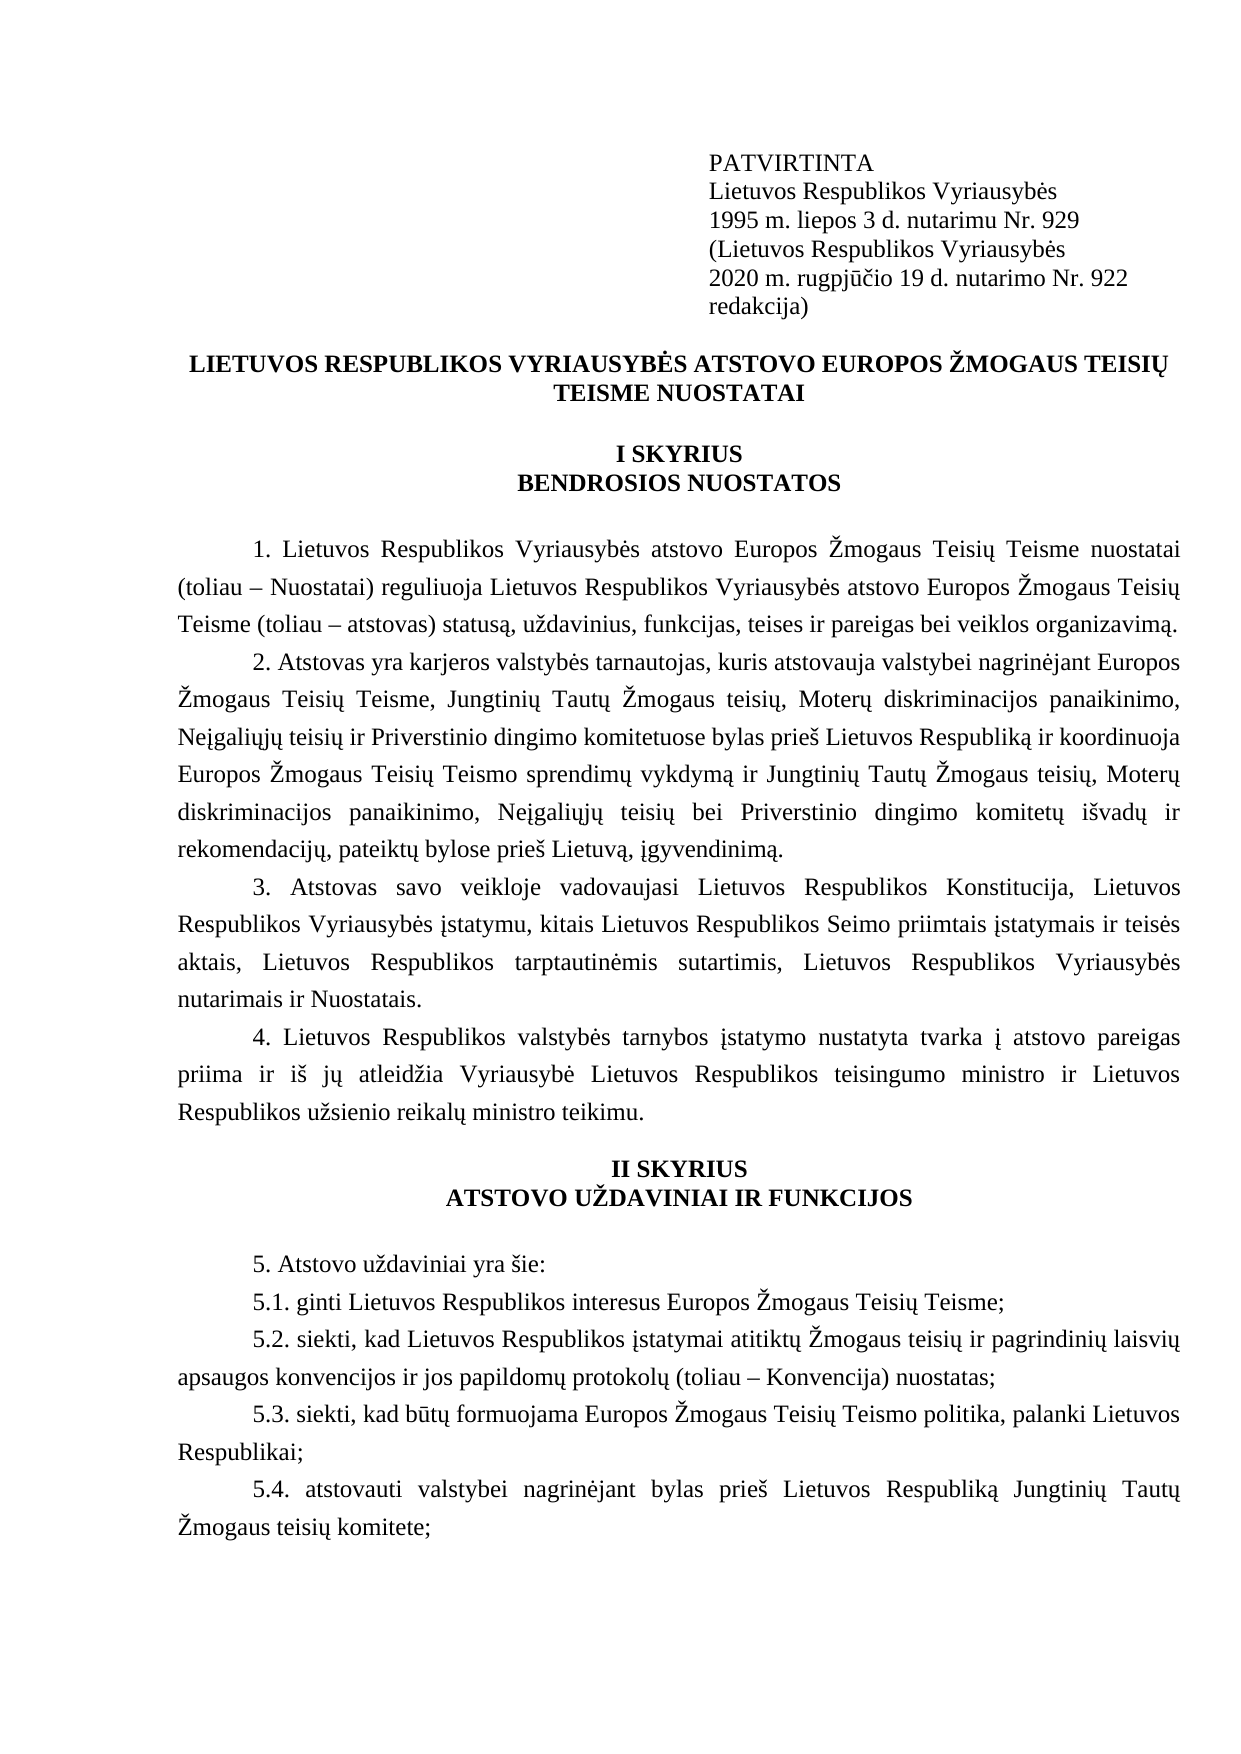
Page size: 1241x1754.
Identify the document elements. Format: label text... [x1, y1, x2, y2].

text 1. Lietuvos Respublikos Vyriausybės atstovo Europos Žmogaus Teisių Teisme nuostatai (toliau – Nuostatai) reguliuoja Lietuvos Respublikos Vyriausybės atstovo Europos Žmogaus Teisių Teisme (toliau – atstovas) statusą, uždavinius, funkcijas, teises ir pareigas bei veiklos organizavimą. [177, 526, 1181, 638]
text 5. Atstovo uždaviniai yra šie: [177, 1241, 1181, 1278]
text 5.4. atstovauti valstybei nagrinėjant bylas prieš Lietuvos Respubliką Jungtinių Tautų Žmogaus teisių komitete; [177, 1466, 1181, 1541]
text BENDROSIOS NUOSTATOS [177, 468, 1181, 497]
text 3. Atstovas savo veikloje vadovaujasi Lietuvos Respublikos Konstitucija, Lietuvos Respublikos Vyriausybės įstatymu, kitais Lietuvos Respublikos Seimo priimtais įstatymais ir teisės aktais, Lietuvos Respublikos tarptautinėmis sutartimis, Lietuvos Respublikos Vyriausybės nutarimais ir Nuostatais. [177, 863, 1181, 1013]
text II SKYRIUS [177, 1154, 1181, 1183]
text Patvirtinta [709, 148, 1181, 176]
text 5.1. ginti Lietuvos Respublikos interesus Europos Žmogaus Teisių Teisme; [177, 1278, 1181, 1316]
text 2. Atstovas yra karjeros valstybės tarnautojas, kuris atstovauja valstybei nagrinėjant Europos Žmogaus Teisių Teisme, Jungtinių Tautų Žmogaus teisių, Moterų diskriminacijos panaikinimo, Neįgaliųjų teisių ir Priverstinio dingimo komitetuose bylas prieš Lietuvos Respubliką ir koordinuoja Europos Žmogaus Teisių Teismo sprendimų vykdymą ir Jungtinių Tautų Žmogaus teisių, Moterų diskriminacijos panaikinimo, Neįgaliųjų teisių bei Priverstinio dingimo komitetų išvadų ir rekomendacijų, pateiktų bylose prieš Lietuvą, įgyvendinimą. [177, 638, 1181, 863]
text 4. Lietuvos Respublikos valstybės tarnybos įstatymo nustatyta tvarka į atstovo pareigas priima ir iš jų atleidžia Vyriausybė Lietuvos Respublikos teisingumo ministro ir Lietuvos Respublikos užsienio reikalų ministro teikimu. [177, 1013, 1181, 1126]
text Lietuvos Respublikos Vyriausybės ATSTOVO EUROPOS ŽMOGAUS TEISIŲ TEISME NUOSTATAI [177, 349, 1181, 406]
text ATSTOVO UŽDAVINIAI IR FUNKCIJOS [177, 1183, 1181, 1212]
text Lietuvos Respublikos Vyriausybės 1995 m. liepos 3 d. nutarimu Nr. 929 (Lietuvos Respublikos Vyriausybės 2020 m. rugpjūčio 19 d. nutarimo Nr. 922 redakcija) [709, 176, 1181, 320]
text 5.2. siekti, kad Lietuvos Respublikos įstatymai atitiktų Žmogaus teisių ir pagrindinių laisvių apsaugos konvencijos ir jos papildomų protokolų (toliau – Konvencija) nuostatas; [177, 1316, 1181, 1391]
text I SKYRIUS [177, 439, 1181, 468]
text 5.3. siekti, kad būtų formuojama Europos Žmogaus Teisių Teismo politika, palanki Lietuvos Respublikai; [177, 1391, 1181, 1466]
